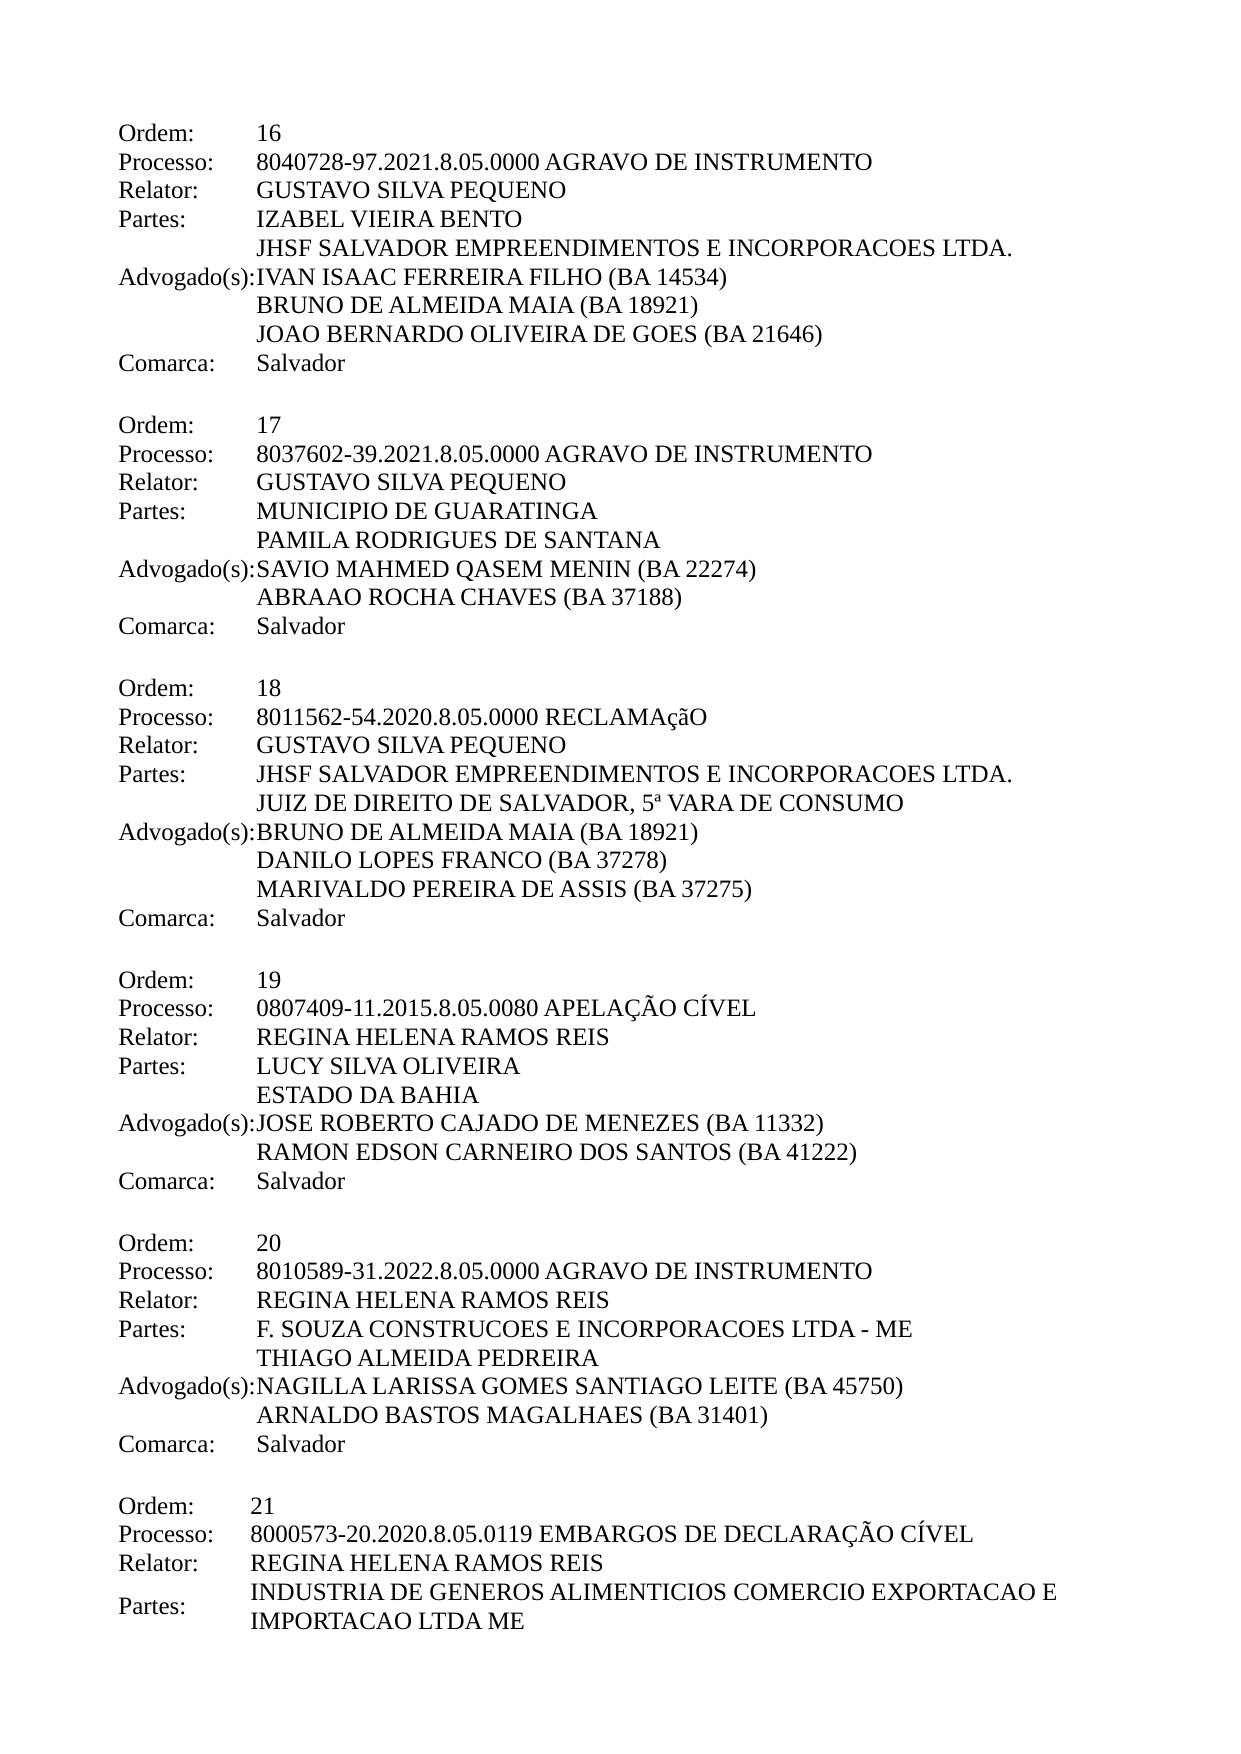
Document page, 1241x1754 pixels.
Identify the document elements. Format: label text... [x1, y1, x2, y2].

table_cell Advogado(s): [118, 1371, 256, 1400]
table_cell JHSF SALVADOR EMPREENDIMENTOS E INCORPORACOES LTDA. [256, 233, 1017, 262]
table_cell [118, 319, 256, 348]
table_cell ABRAAO ROCHA CHAVES (BA 37188) [256, 583, 877, 611]
table_cell Relator: [118, 176, 256, 204]
table_cell [118, 583, 256, 611]
table_cell Partes: [118, 1051, 256, 1080]
table_cell GUSTAVO SILVA PEQUENO [256, 468, 877, 496]
table_cell Comarca: [118, 1429, 256, 1458]
table_cell THIAGO ALMEIDA PEDREIRA [256, 1343, 920, 1371]
table_cell Partes: [118, 759, 256, 788]
table_cell Advogado(s): [118, 262, 256, 291]
table_cell Relator: [118, 468, 256, 496]
table_cell [118, 1137, 256, 1166]
table_cell Processo: [118, 1256, 256, 1285]
table_cell Partes: [118, 204, 256, 233]
table_cell DANILO LOPES FRANCO (BA 37278) [256, 845, 1017, 874]
table_cell 8037602-39.2021.8.05.0000 AGRAVO DE INSTRUMENTO [256, 439, 877, 467]
table_cell 8010589-31.2022.8.05.0000 AGRAVO DE INSTRUMENTO [256, 1256, 920, 1285]
table_cell Relator: [118, 730, 256, 759]
table_header Ordem: [118, 1228, 256, 1256]
table_cell Comarca: [118, 903, 256, 932]
table_header Ordem: [118, 118, 256, 147]
table_cell 8040728-97.2021.8.05.0000 AGRAVO DE INSTRUMENTO [256, 147, 1017, 176]
table_cell [118, 233, 256, 262]
table_cell Relator: [118, 1022, 256, 1051]
table_cell Partes: [118, 1314, 256, 1343]
table_cell [118, 874, 256, 903]
table_cell Advogado(s): [118, 554, 256, 582]
table_cell Salvador [256, 611, 877, 640]
table_cell RAMON EDSON CARNEIRO DOS SANTOS (BA 41222) [256, 1137, 862, 1166]
table_cell Partes: [118, 496, 256, 525]
table_header 21 [250, 1491, 1122, 1519]
table_cell JUIZ DE DIREITO DE SALVADOR, 5ª VARA DE CONSUMO [256, 788, 1017, 817]
table_cell Processo: [118, 147, 256, 176]
table_header Ordem: [118, 965, 256, 993]
table_cell Processo: [118, 702, 256, 730]
table_cell 8011562-54.2020.8.05.0000 RECLAMAçãO [256, 702, 1017, 730]
table_cell JOSE ROBERTO CAJADO DE MENEZES (BA 11332) [256, 1109, 862, 1137]
table_cell JHSF SALVADOR EMPREENDIMENTOS E INCORPORACOES LTDA. [256, 759, 1017, 788]
table_cell LUCY SILVA OLIVEIRA [256, 1051, 862, 1080]
table_header 18 [256, 673, 1017, 702]
table_cell Advogado(s): [118, 817, 256, 845]
table_cell MARIVALDO PEREIRA DE ASSIS (BA 37275) [256, 874, 1017, 903]
table_cell INDUSTRIA DE GENEROS ALIMENTICIOS COMERCIO EXPORTACAO E IMPORTACAO LTDA ME [250, 1577, 1122, 1634]
table_header 17 [256, 410, 877, 439]
table_cell Partes: [118, 1577, 250, 1634]
table_cell F. SOUZA CONSTRUCOES E INCORPORACOES LTDA - ME [256, 1314, 920, 1343]
table_cell REGINA HELENA RAMOS REIS [256, 1022, 862, 1051]
table_cell [118, 788, 256, 817]
table_cell Salvador [256, 1429, 920, 1458]
table_cell MUNICIPIO DE GUARATINGA [256, 496, 877, 525]
table_header Ordem: [118, 410, 256, 439]
table_cell IZABEL VIEIRA BENTO [256, 204, 1017, 233]
table_cell REGINA HELENA RAMOS REIS [256, 1285, 920, 1314]
table_cell ARNALDO BASTOS MAGALHAES (BA 31401) [256, 1400, 920, 1429]
table_cell Advogado(s): [118, 1109, 256, 1137]
table_cell Processo: [118, 994, 256, 1022]
table_cell PAMILA RODRIGUES DE SANTANA [256, 525, 877, 554]
table_cell SAVIO MAHMED QASEM MENIN (BA 22274) [256, 554, 877, 582]
table_cell ESTADO DA BAHIA [256, 1080, 862, 1108]
table_cell GUSTAVO SILVA PEQUENO [256, 730, 1017, 759]
table_cell [118, 845, 256, 874]
table_cell Processo: [118, 1520, 250, 1548]
table_cell IVAN ISAAC FERREIRA FILHO (BA 14534) [256, 262, 1017, 291]
table_cell NAGILLA LARISSA GOMES SANTIAGO LEITE (BA 45750) [256, 1371, 920, 1400]
table_cell BRUNO DE ALMEIDA MAIA (BA 18921) [256, 291, 1017, 319]
table_cell [118, 1400, 256, 1429]
table_cell REGINA HELENA RAMOS REIS [250, 1548, 1122, 1577]
table_cell [118, 291, 256, 319]
table_cell [118, 1080, 256, 1108]
table_cell GUSTAVO SILVA PEQUENO [256, 176, 1017, 204]
table_cell [118, 525, 256, 554]
table_cell Salvador [256, 903, 1017, 932]
table_cell Processo: [118, 439, 256, 467]
table_cell Salvador [256, 348, 1017, 377]
table_cell Relator: [118, 1285, 256, 1314]
table_cell JOAO BERNARDO OLIVEIRA DE GOES (BA 21646) [256, 319, 1017, 348]
table_cell [118, 1343, 256, 1371]
table_cell 0807409-11.2015.8.05.0080 APELAÇÃO CÍVEL [256, 994, 862, 1022]
table_header 20 [256, 1228, 920, 1256]
table_header 16 [256, 118, 1017, 147]
table_cell Comarca: [118, 1166, 256, 1195]
table_cell Relator: [118, 1548, 250, 1577]
table_header Ordem: [118, 1491, 250, 1519]
table_header Ordem: [118, 673, 256, 702]
table_cell BRUNO DE ALMEIDA MAIA (BA 18921) [256, 817, 1017, 845]
table_cell Comarca: [118, 348, 256, 377]
table_header 19 [256, 965, 862, 993]
table_cell Salvador [256, 1166, 862, 1195]
table_cell Comarca: [118, 611, 256, 640]
table_cell 8000573-20.2020.8.05.0119 EMBARGOS DE DECLARAÇÃO CÍVEL [250, 1520, 1122, 1548]
